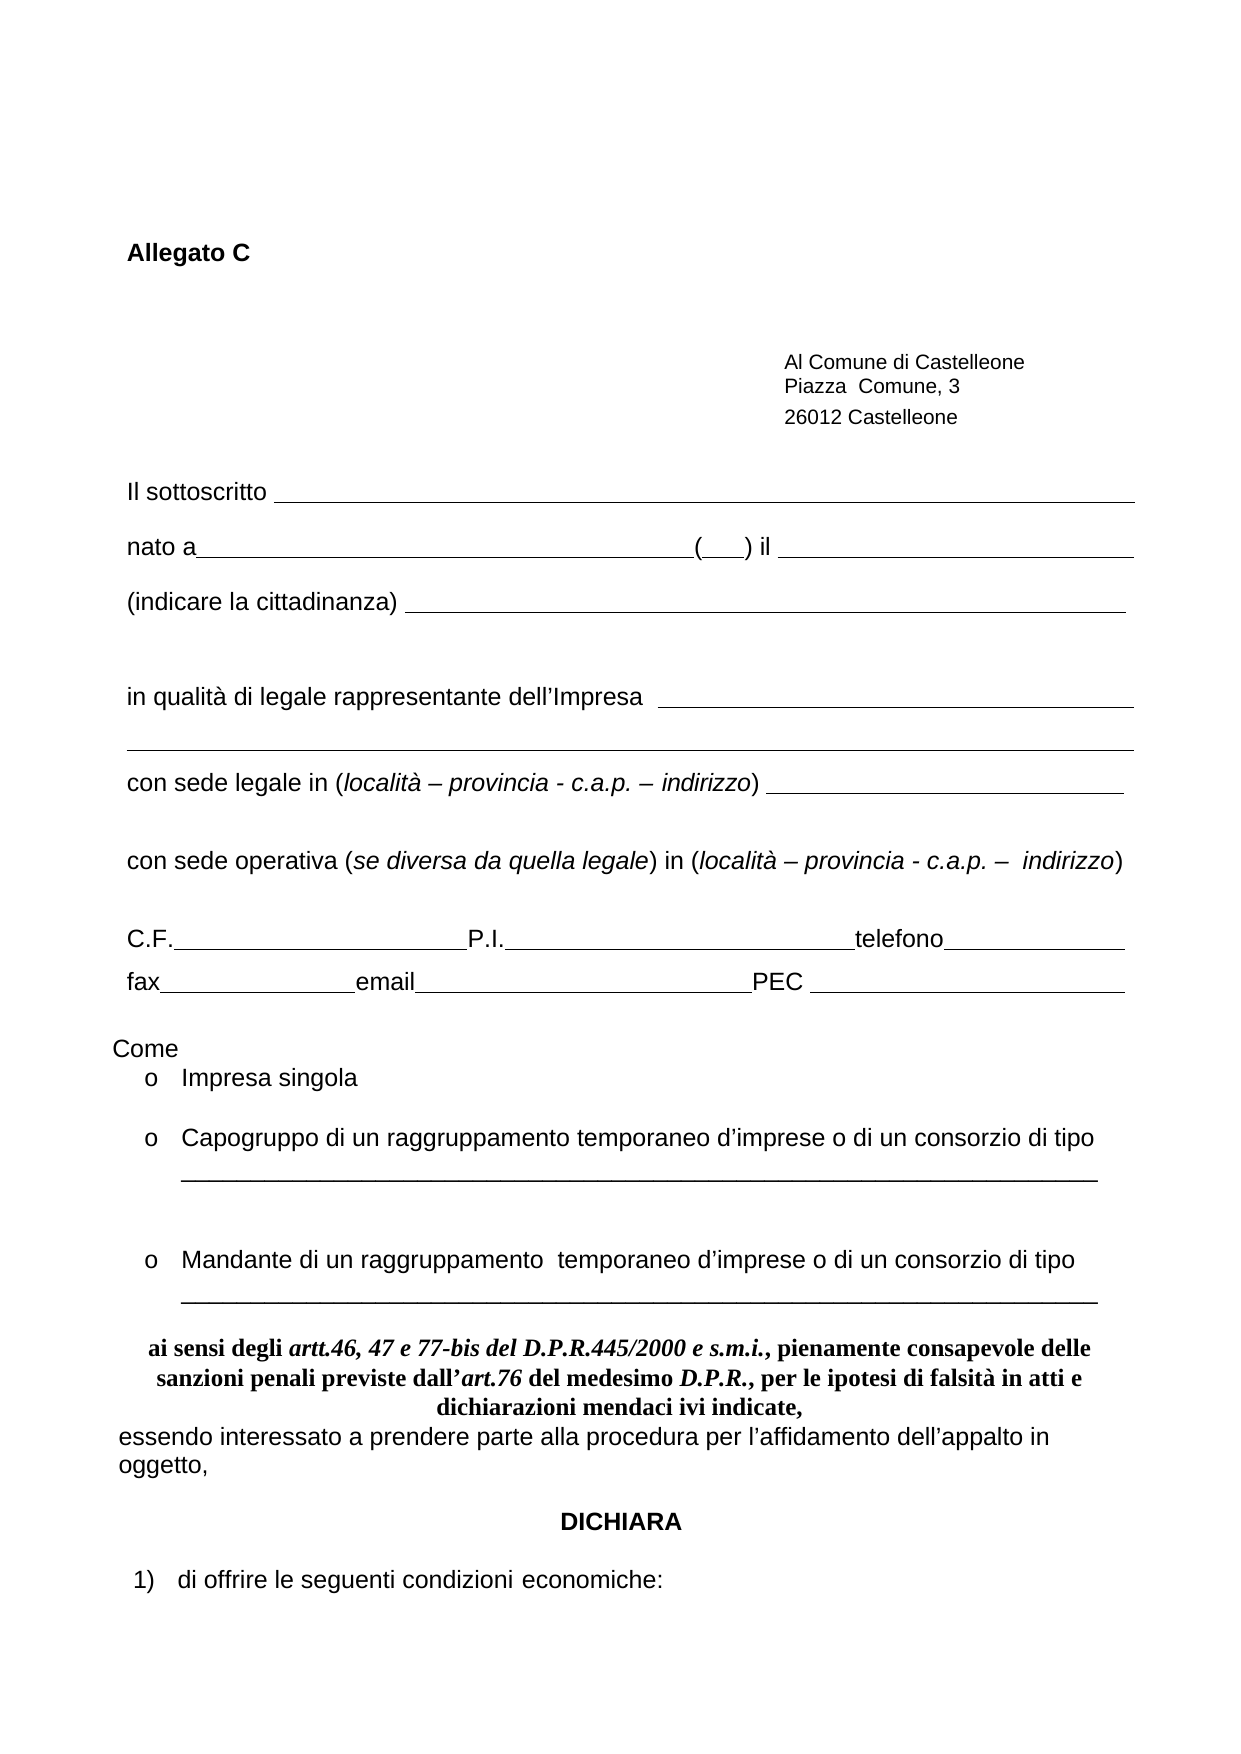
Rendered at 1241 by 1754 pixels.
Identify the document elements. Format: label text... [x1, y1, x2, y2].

list Capogruppo di un raggruppamento temporaneo d’imprese o di un consorzio di tipo __________________________________________________________________ [144, 1123, 1182, 1182]
text Il sottoscritto [127, 477, 1182, 506]
text Come [106, 1034, 1182, 1063]
text 26012 Castelleone [784, 405, 1055, 429]
subtitle Allegato C [127, 238, 1055, 267]
subtitle DICHIARA [147, 1506, 1095, 1535]
text con sede operativa (se diversa da quella legale) in (località – provincia - c.a.p. – indirizzo) [127, 846, 1182, 875]
text essendo interessato a prendere parte alla procedura per l’affidamento dell’appalto in oggetto, [118, 1422, 1121, 1479]
text ai sensi degli artt.46, 47 e 77-bis del D.P.R.445/2000 e s.m.i., pienamente consapevole delle sanzioni penali previste dall’art.76 del medesimo D.P.R., per le ipotesi di falsità in atti e dichiarazioni mendaci ivi indicate, [147, 1333, 1092, 1421]
text Al Comune di Castelleone Piazza Comune, 3 [784, 349, 1055, 397]
list Mandante di un raggruppamento temporaneo d’imprese o di un consorzio di tipo __________________________________________________________________ [144, 1245, 1182, 1304]
list di offrire le seguenti condizioni economiche: [133, 1565, 1182, 1593]
text in qualità di legale rappresentante dell’Impresa con sede legale in (località – provincia - c.a.p. – indirizzo) [127, 682, 1146, 797]
text nato a ( ) il [127, 532, 1182, 561]
list Impresa singola [144, 1063, 1182, 1094]
text C.F. P.I. telefono fax email PEC [127, 924, 1138, 996]
text (indicare la cittadinanza) [127, 587, 1182, 616]
